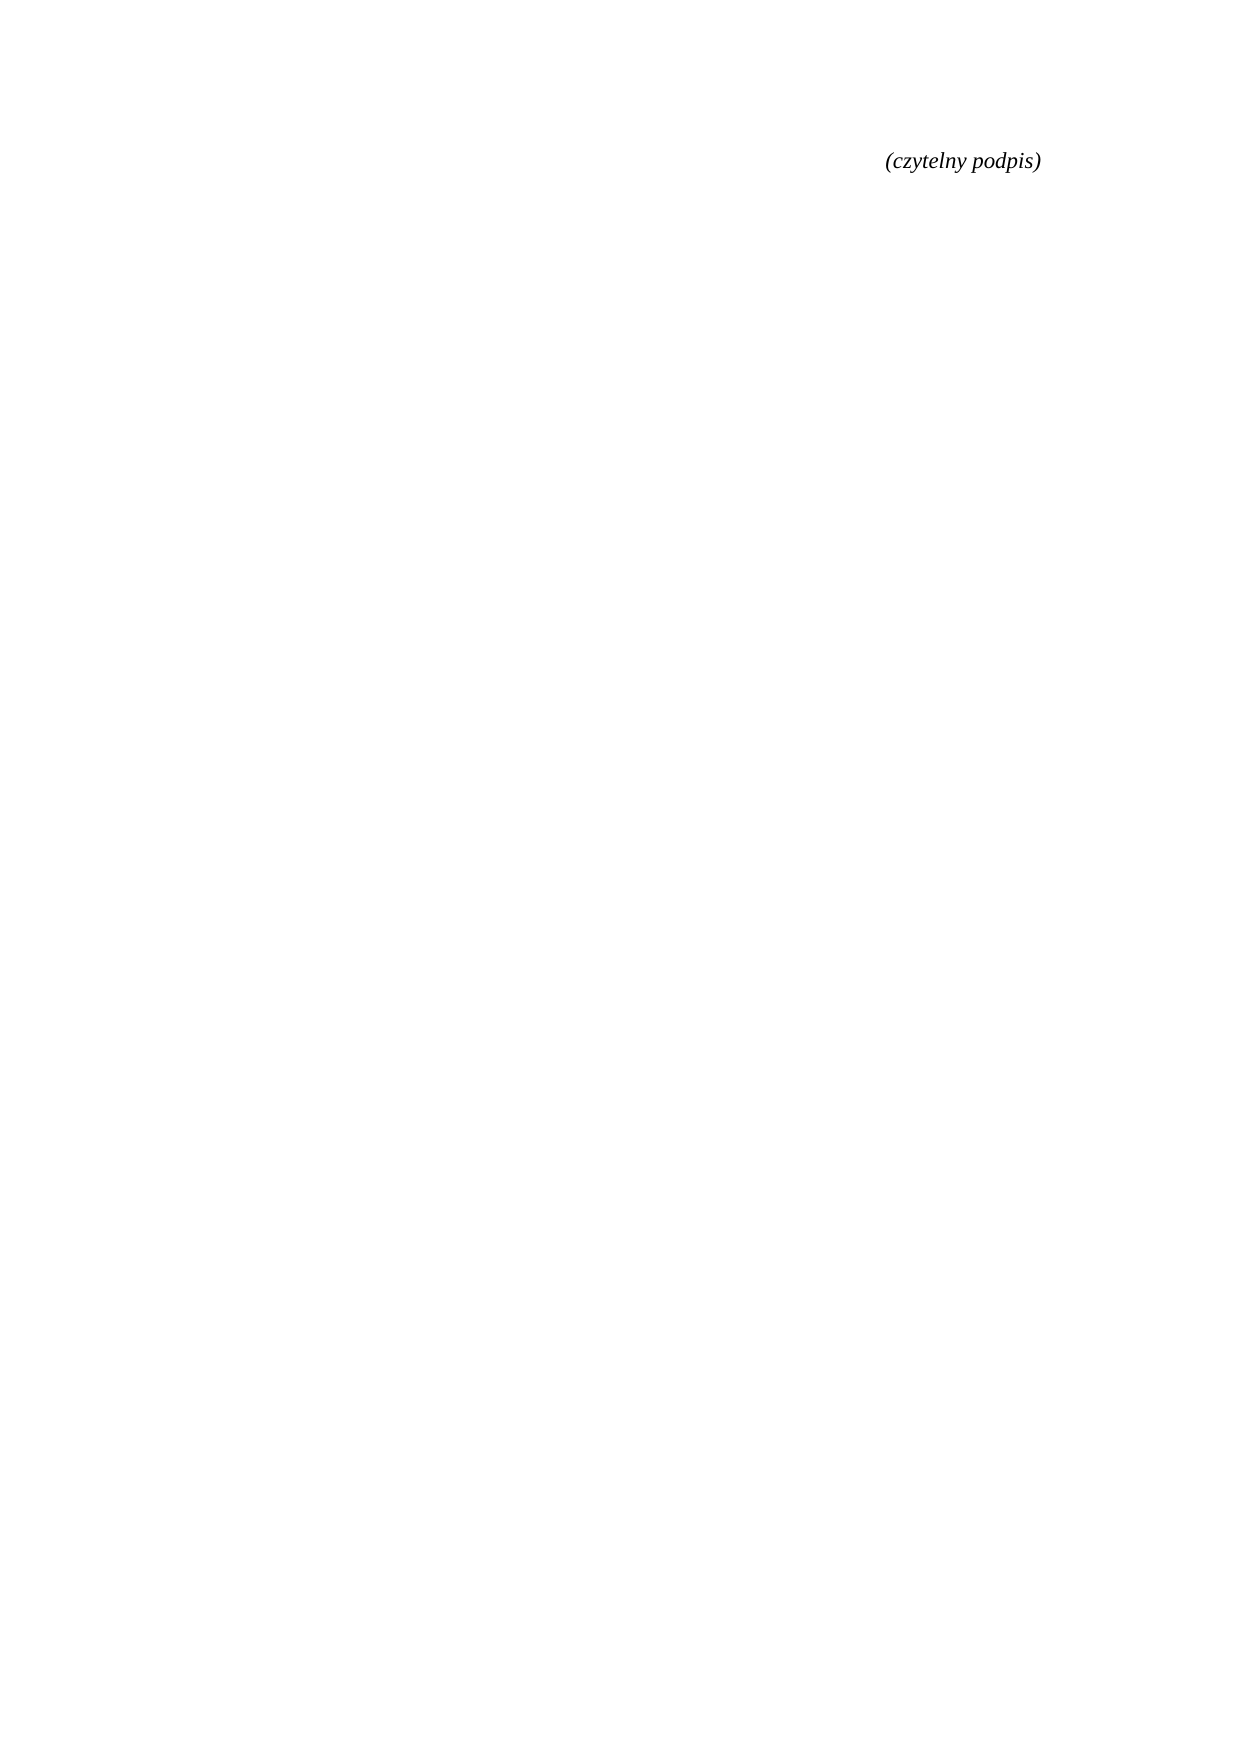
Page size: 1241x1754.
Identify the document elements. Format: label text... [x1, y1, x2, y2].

text (czytelny podpis) [811, 148, 1093, 174]
